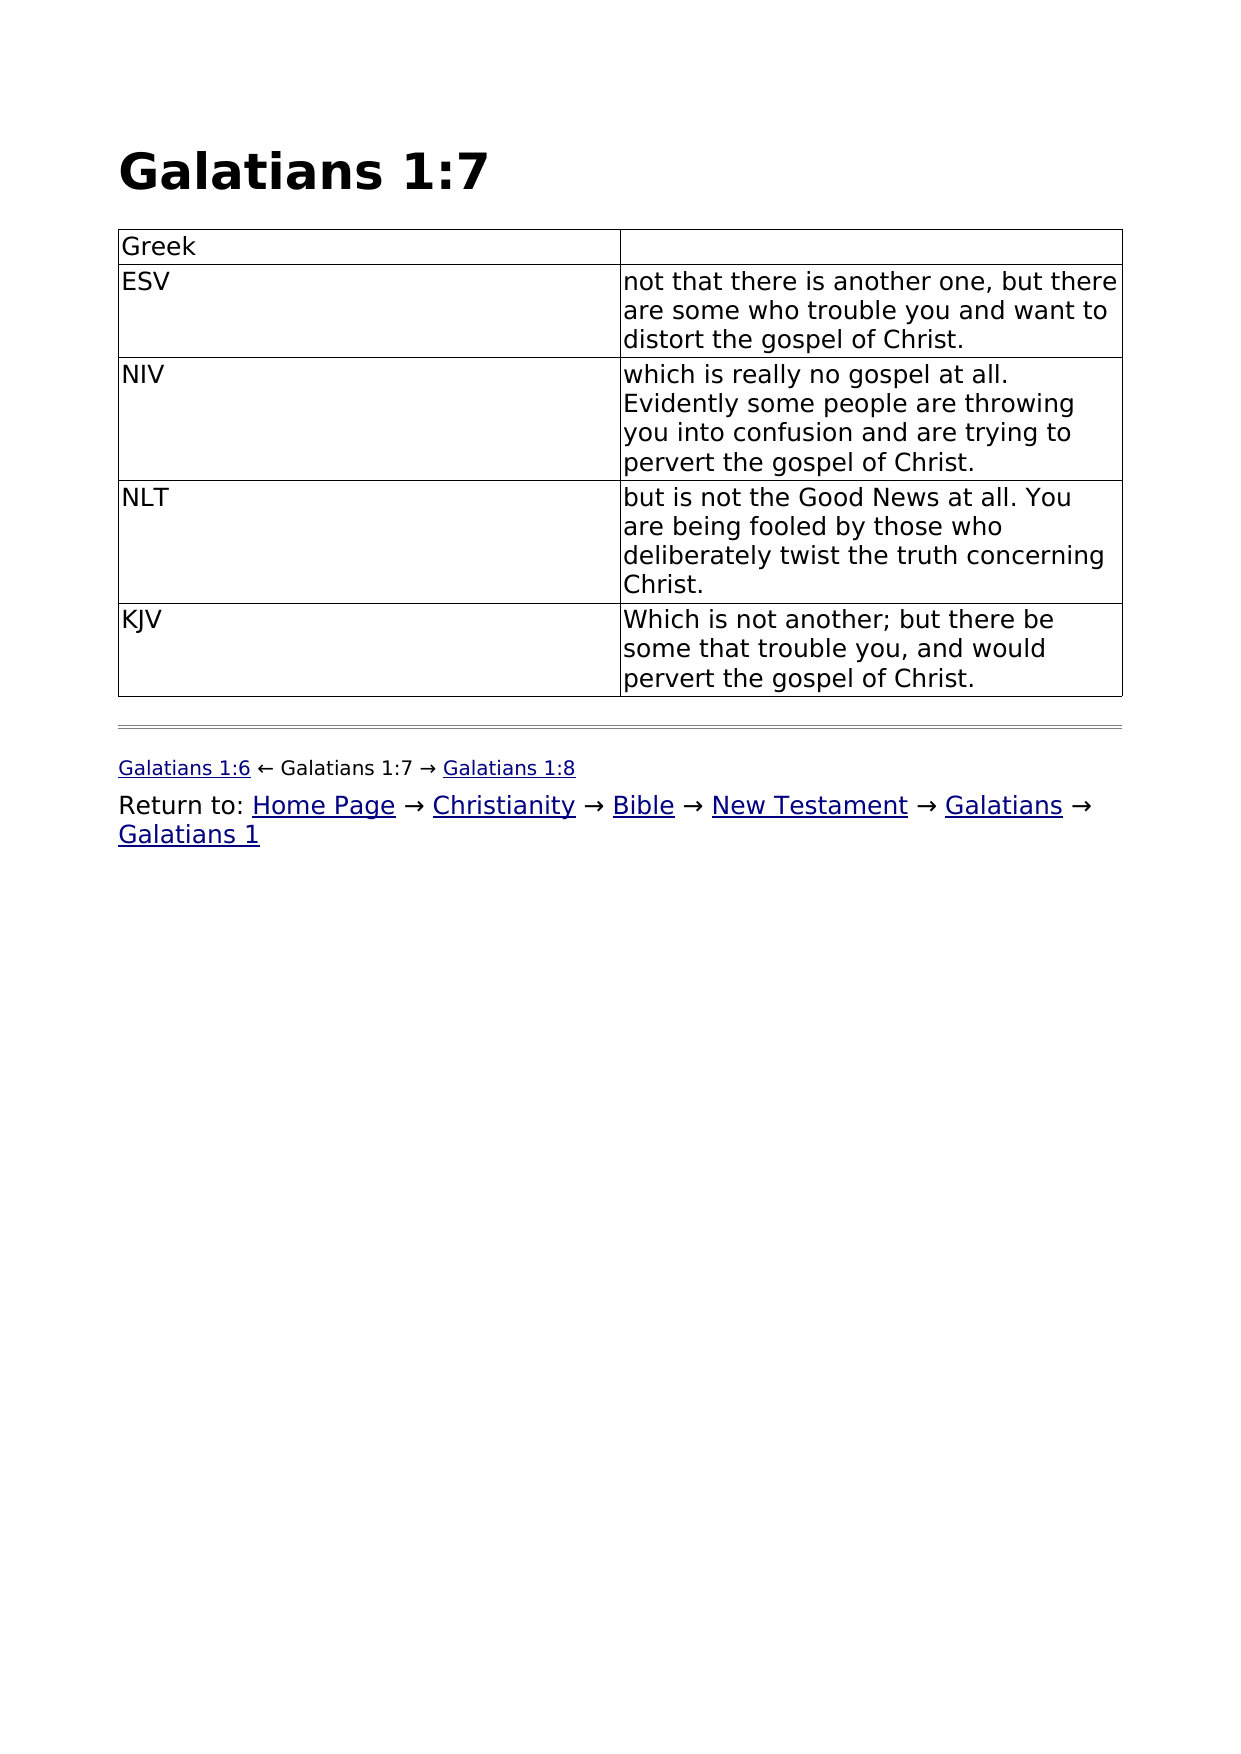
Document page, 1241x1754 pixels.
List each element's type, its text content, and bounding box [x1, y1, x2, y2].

table_cell KJV [119, 604, 620, 696]
table_cell but is not the Good News at all. You are being fooled by those who deliberately twist the truth concerning Christ. [621, 481, 1122, 602]
table_header [621, 230, 1122, 264]
table_cell which is really no gospel at all. Evidently some people are throwing you into confusion and are trying to pervert the gospel of Christ. [621, 358, 1122, 480]
table_cell NLT [119, 481, 620, 602]
subtitle Galatians 1:7 [118, 143, 1122, 201]
table_cell not that there is another one, but there are some who trouble you and want to distort the gospel of Christ. [621, 265, 1122, 357]
table_cell ESV [119, 265, 620, 357]
table_header Greek [119, 230, 620, 264]
table_cell Which is not another; but there be some that trouble you, and would pervert the gospel of Christ. [621, 604, 1122, 696]
text Return to: Home Page → Christianity → Bible → New Testament → Galatians → Galatians 1 [118, 791, 1122, 849]
text Galatians 1:6 ← Galatians 1:7 → Galatians 1:8 [118, 757, 1122, 791]
table_cell NIV [119, 358, 620, 480]
